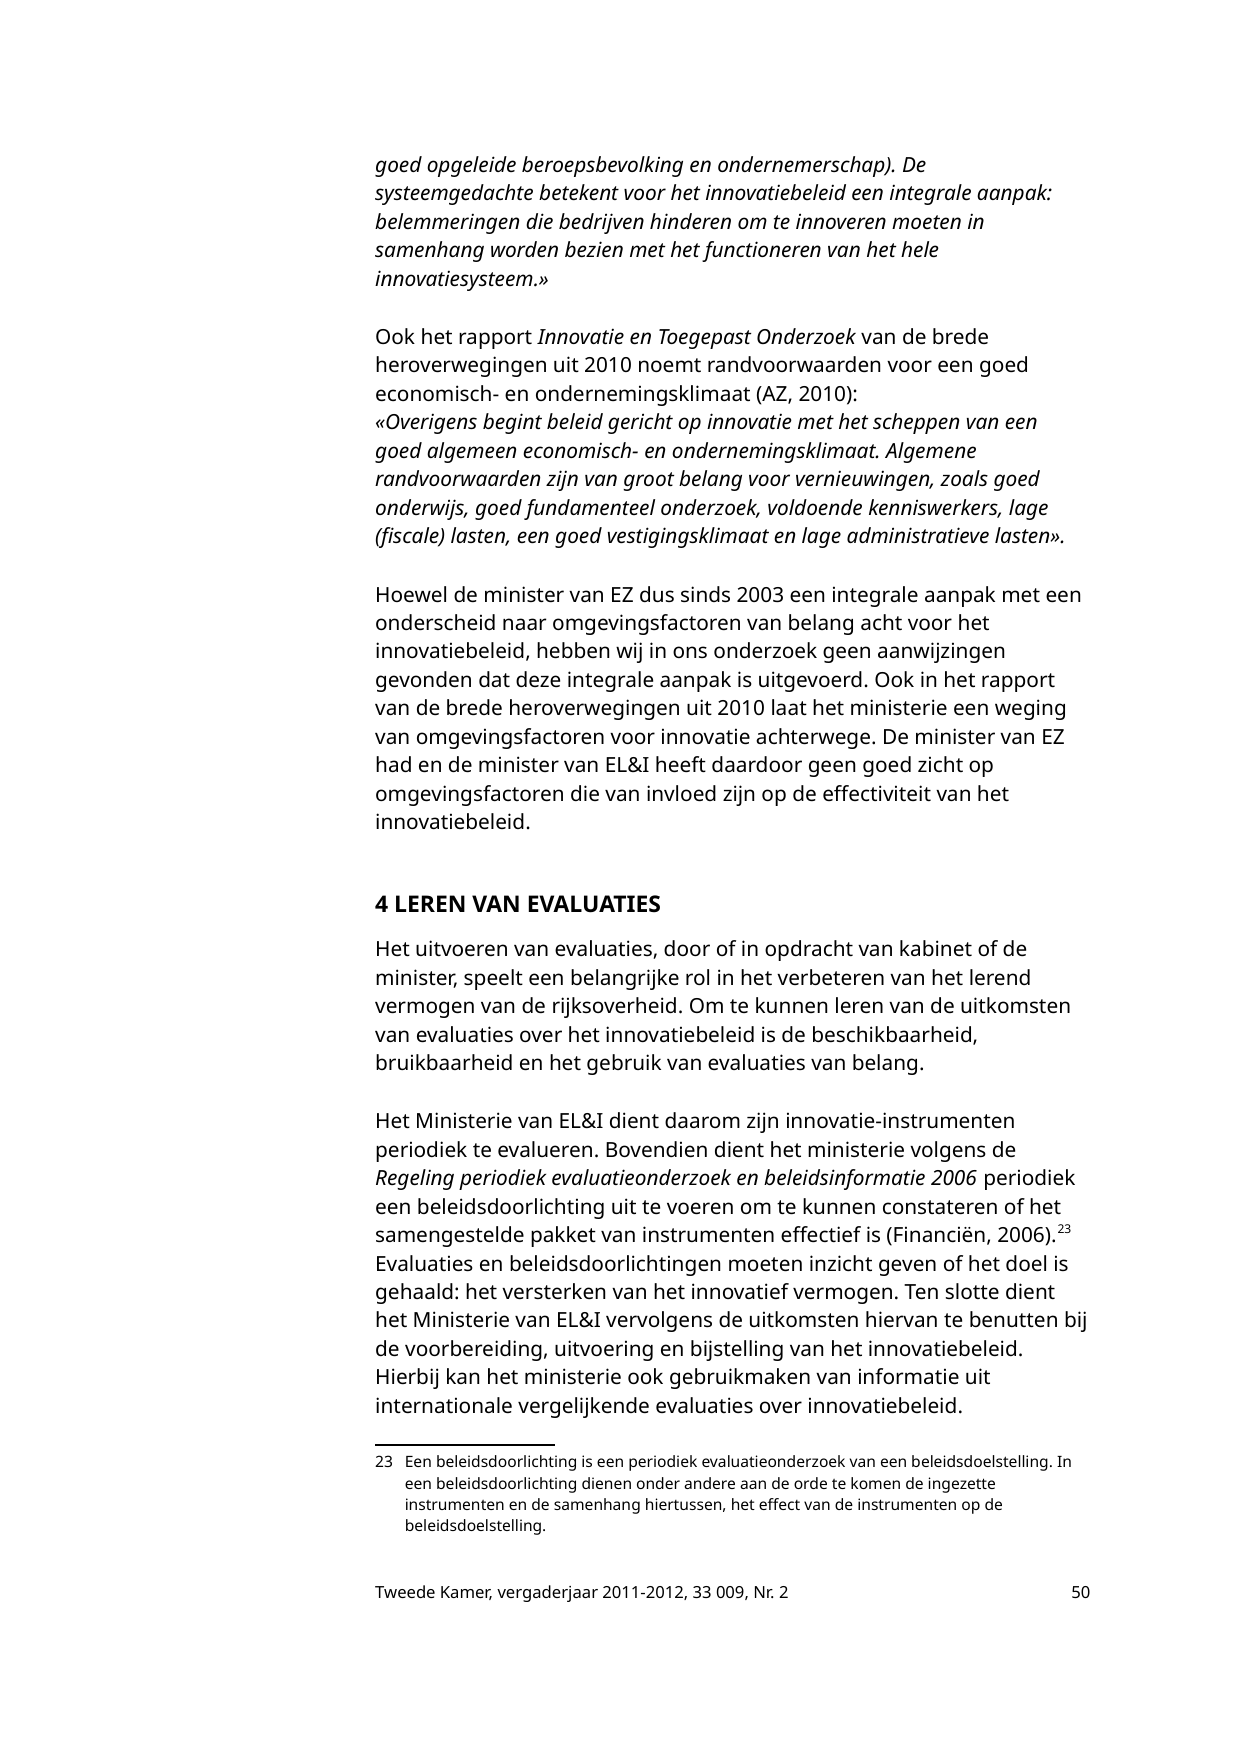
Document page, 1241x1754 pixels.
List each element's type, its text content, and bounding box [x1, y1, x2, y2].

text Het uitvoeren van evaluaties, door of in opdracht van kabinet of de minister, speelt een belangrijke rol in het verbeteren van het lerend vermogen van de rijksoverheid. Om te kunnen leren van de uitkomsten van evaluaties over het innovatiebeleid is de beschikbaarheid, bruikbaarheid en het gebruik van evaluaties van belang. [375, 1077, 1090, 1219]
text Een beleidsdoorlichting is een periodiek evaluatieonderzoek van een beleidsdoelstelling. In een beleidsdoorlichting dienen onder andere aan de orde te komen de ingezette instrumenten en de samenhang hiertussen, het effect van de instrumenten op de beleidsdoelstelling. [375, 1422, 1090, 1536]
text Hoewel de minister van EZ dus sinds 2003 een integrale aanpak met een onderscheid naar omgevingsfactoren van belang acht voor het innovatiebeleid, hebben wij in ons onderzoek geen aanwijzingen gevonden dat deze integrale aanpak is uitgevoerd. Ook in het rapport van de brede heroverwegingen uit 2010 laat het ministerie een weging van omgevingsfactoren voor innovatie achterwege. De minister van EZ had en de minister van EL&I heeft daardoor geen goed zicht op omgevingsfactoren die van invloed zijn op de effectiviteit van het innovatiebeleid. [375, 722, 1090, 978]
subtitle 4 LEREN VAN EVALUATIES [375, 1030, 1090, 1062]
text «In het innovatiebeleid wordt uitgegaan van het Dynamisch Innovatiesysteem. De essentie daarvan is dat innovatie wordt gezien als het resultaat van een complex en intensief samenspel tussen bedrijven, kennisleveranciers, intermediairs, eindgebruikers, infrastructurele voorzieningen (o.a. octrooibureaus, beschikbaarheid van kapitaal en standaarden & normering) en randvoorwaarden (o.a. fiscaal klimaat, een goed opgeleide beroepsbevolking en ondernemerschap). De systeemgedachte betekent voor het innovatiebeleid een integrale aanpak: belemmeringen die bedrijven hinderen om te innoveren moeten in samenhang worden bezien met het functioneren van het hele innovatiesysteem.» [375, 150, 1090, 434]
text «Overigens begint beleid gericht op innovatie met het scheppen van een goed algemeen economisch- en ondernemingsklimaat. Algemene randvoorwaarden zijn van groot belang voor vernieuwingen, zoals goed onderwijs, goed fundamenteel onderzoek, voldoende kenniswerkers, lage (fiscale) lasten, een goed vestigingsklimaat en lage administratieve lasten». [375, 550, 1090, 692]
text Het Ministerie van EL&I dient daarom zijn innovatie-instrumenten periodiek te evalueren. Bovendien dient het ministerie volgens de Regeling periodiek evaluatieonderzoek en beleidsinformatie 2006 periodiek een beleidsdoorlichting uit te voeren om te kunnen constateren of het samengestelde pakket van instrumenten effectief is (Financiën, 2006). Evaluaties en beleidsdoorlichtingen moeten inzicht geven of het doel is gehaald: het versterken van het innovatief vermogen. Ten slotte dient het Ministerie van EL&I vervolgens de uitkomsten hiervan te benutten bij de voorbereiding, uitvoering en bijstelling van het innovatiebeleid. Hierbij kan het ministerie ook gebruikmaken van informatie uit internationale vergelijkende evaluaties over innovatiebeleid. [375, 1249, 1090, 1391]
text Ook het rapport Innovatie en Toegepast Onderzoek van de brede heroverwegingen uit 2010 noemt randvoorwaarden voor een goed economisch- en ondernemingsklimaat (AZ, 2010): [375, 464, 1090, 550]
